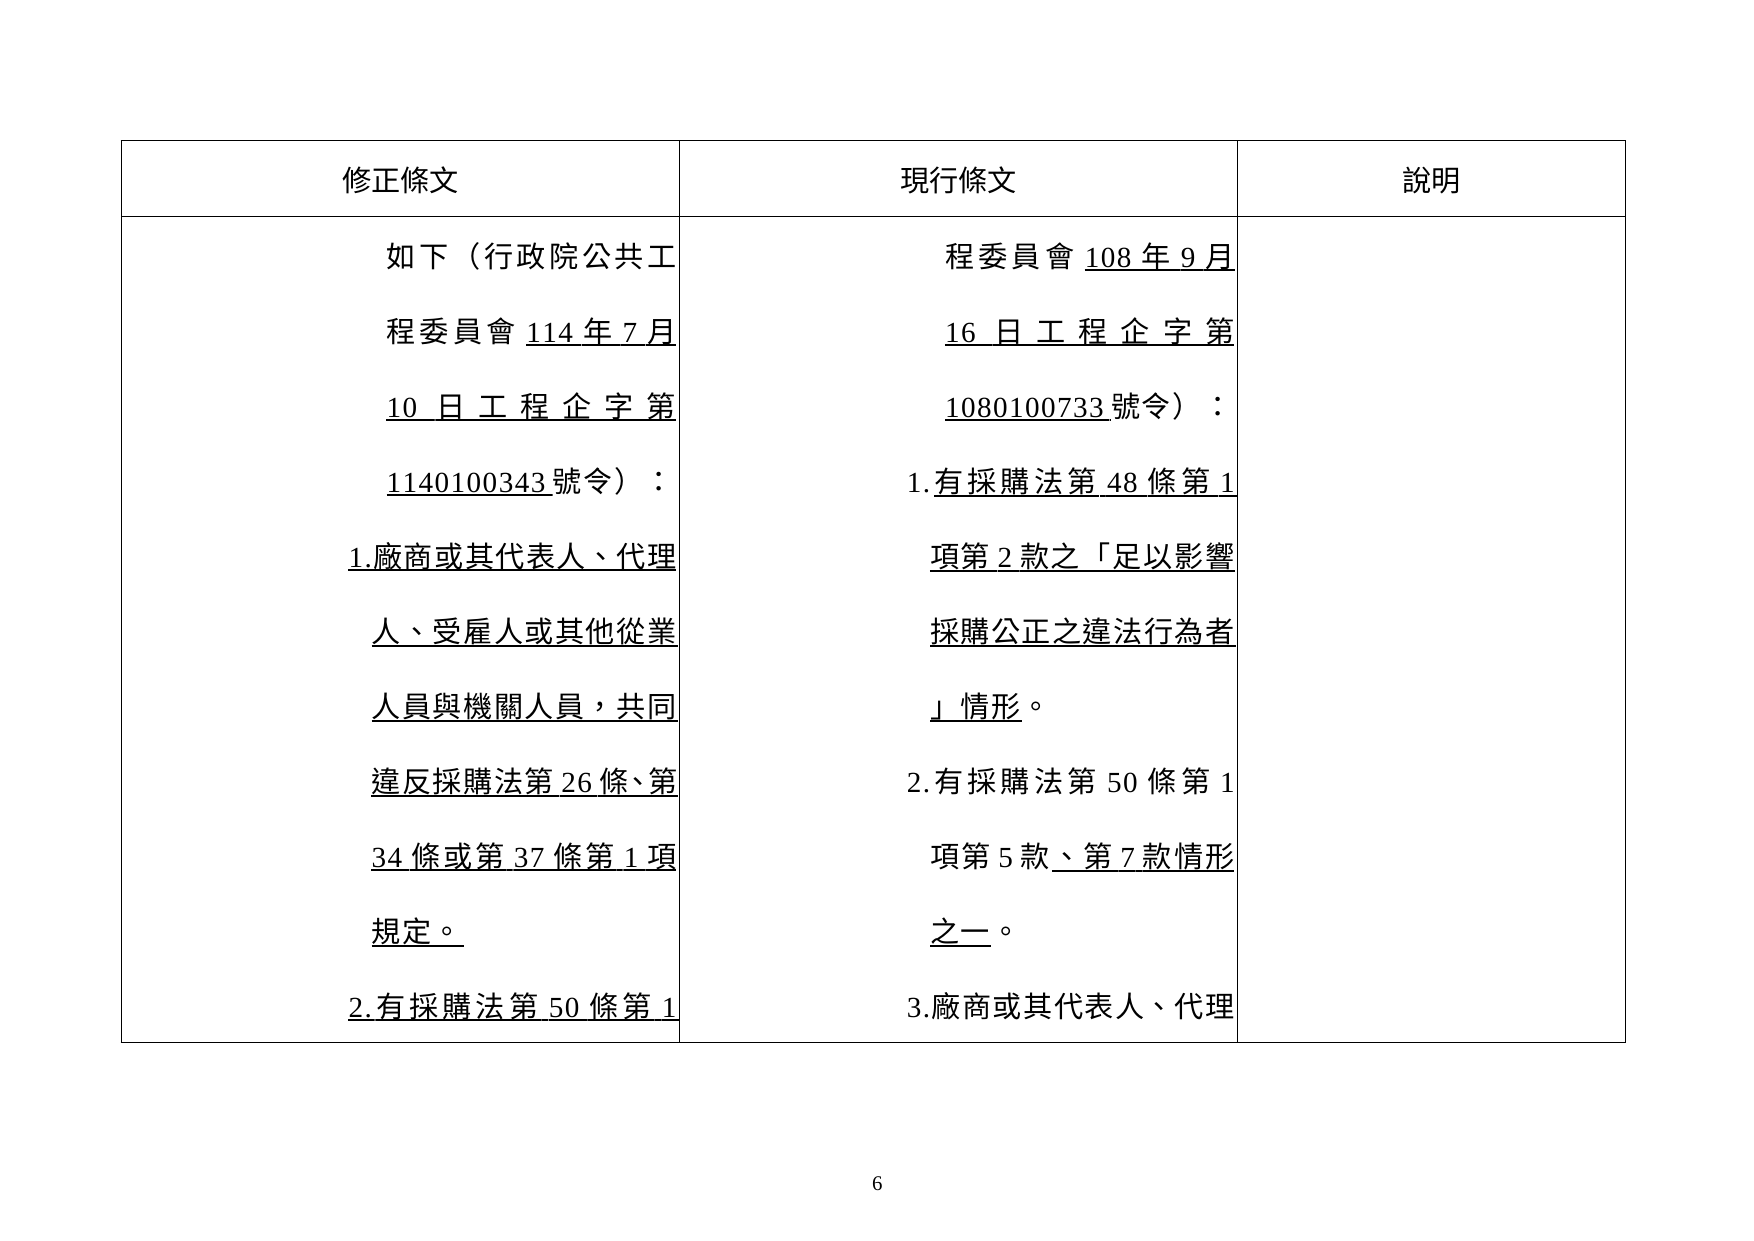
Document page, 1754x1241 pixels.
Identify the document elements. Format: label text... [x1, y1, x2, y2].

table_header 現行條文 [680, 141, 1237, 216]
table_header 說明 [1238, 141, 1625, 216]
table_header 修正條文 [122, 141, 679, 216]
table_cell [1238, 217, 1625, 1042]
table_cell 五十一、廠商有下列情形之一者，其所繳納之押標金，不予發還；其未依招標文件規定繳納或已發還者，並予追繳：（無需押標金之案件免列） （一)以虛偽不實之文件投標。 （二)借用他人名義或證件投標，或容許他人借用本人名義或證件參加投標。 （三)冒用他人名義或證件投標。 （四)得標後拒不簽約。 （五)得標後未於規定期限內，繳足履約保證金或提供擔保。 （六)對採購有關人員行求、期約或交付不正利益。 （七)其他經主管機關認定有影響採購公正之違反法令行為者。 前項追繳押標金之情形，屬廠商未依招標文件規定繳納者，追繳金額依招標文件中規定之額度定之；其為標價之一定比率而無標價可供計算者，以預算金額代之。 附記：主管機關認定之情形如下（行政院公共工程委員會114年7月10日工程企字第1140100343號令）： 1.廠商或其代表人、代理人、受雇人或其他從業人員與機關人員，共同違反採購法第26條、第34條或第37條第1項規定。 2.有採購法第50條第1項第5款情形。 3.廠商或其代表人、代理人、受雇人或其他從業人員有採購法第87條、第90條或第91條規定構成要件事實之一。 4.廠商或其代表人、代理人、受雇人或其他從業人員與受機關委託提供採購規劃、設計、審查、監造、專案管理或代辦採購廠商之人員，共同實施採購法第88條規定構成要件事實。 5.廠商或其代表人、代理人、受雇人或其他從業人員與受機關委託提供採購規劃、設計、專案管理或代辦採購廠商之人員，共同實施採購法第89條規定構成要件事實。 [122, 217, 679, 1042]
table_cell 五十一、廠商有下列情形之一者，其所繳納之押標金，不予發還；其未依招標文件規定繳納或已發還者，並予追繳：（無需押標金之案件免列） (一)以虛偽不實之文件投標。 (二)借用他人名義或證件投標，或容許他人借用本人名義或證件參加投標。 (三)冒用他人名義或證件投標。 (四)得標後拒不簽約。 (五)得標後未於規定期限內，繳足履約保證金或提供擔保。 (六)對採購有關人員行求、期約或交付不正利益。 (七)其他經主管機關認定有影響採購公正之違反法令行為者。 前項追繳押標金之情形，屬廠商未依招標文件規定繳納者，追繳金額依招標文件中規定之額度定之；其為標價之一定比率而無標價可供計算者，以預算金額代之。 附記：主管機關認定之情形如下（行政院公共工程委員會108年9月16日工程企字第1080100733號令）： 1.有採購法第48條第1項第2款之「足以影響採購公正之違法行為者」情形。 2.有採購法第50條第1項第5款、第7款情形之一。 3.廠商或其代表人、代理人、受雇人或其他從業人員有採購法第87條各項構成要件事實之一。 [680, 217, 1237, 1042]
